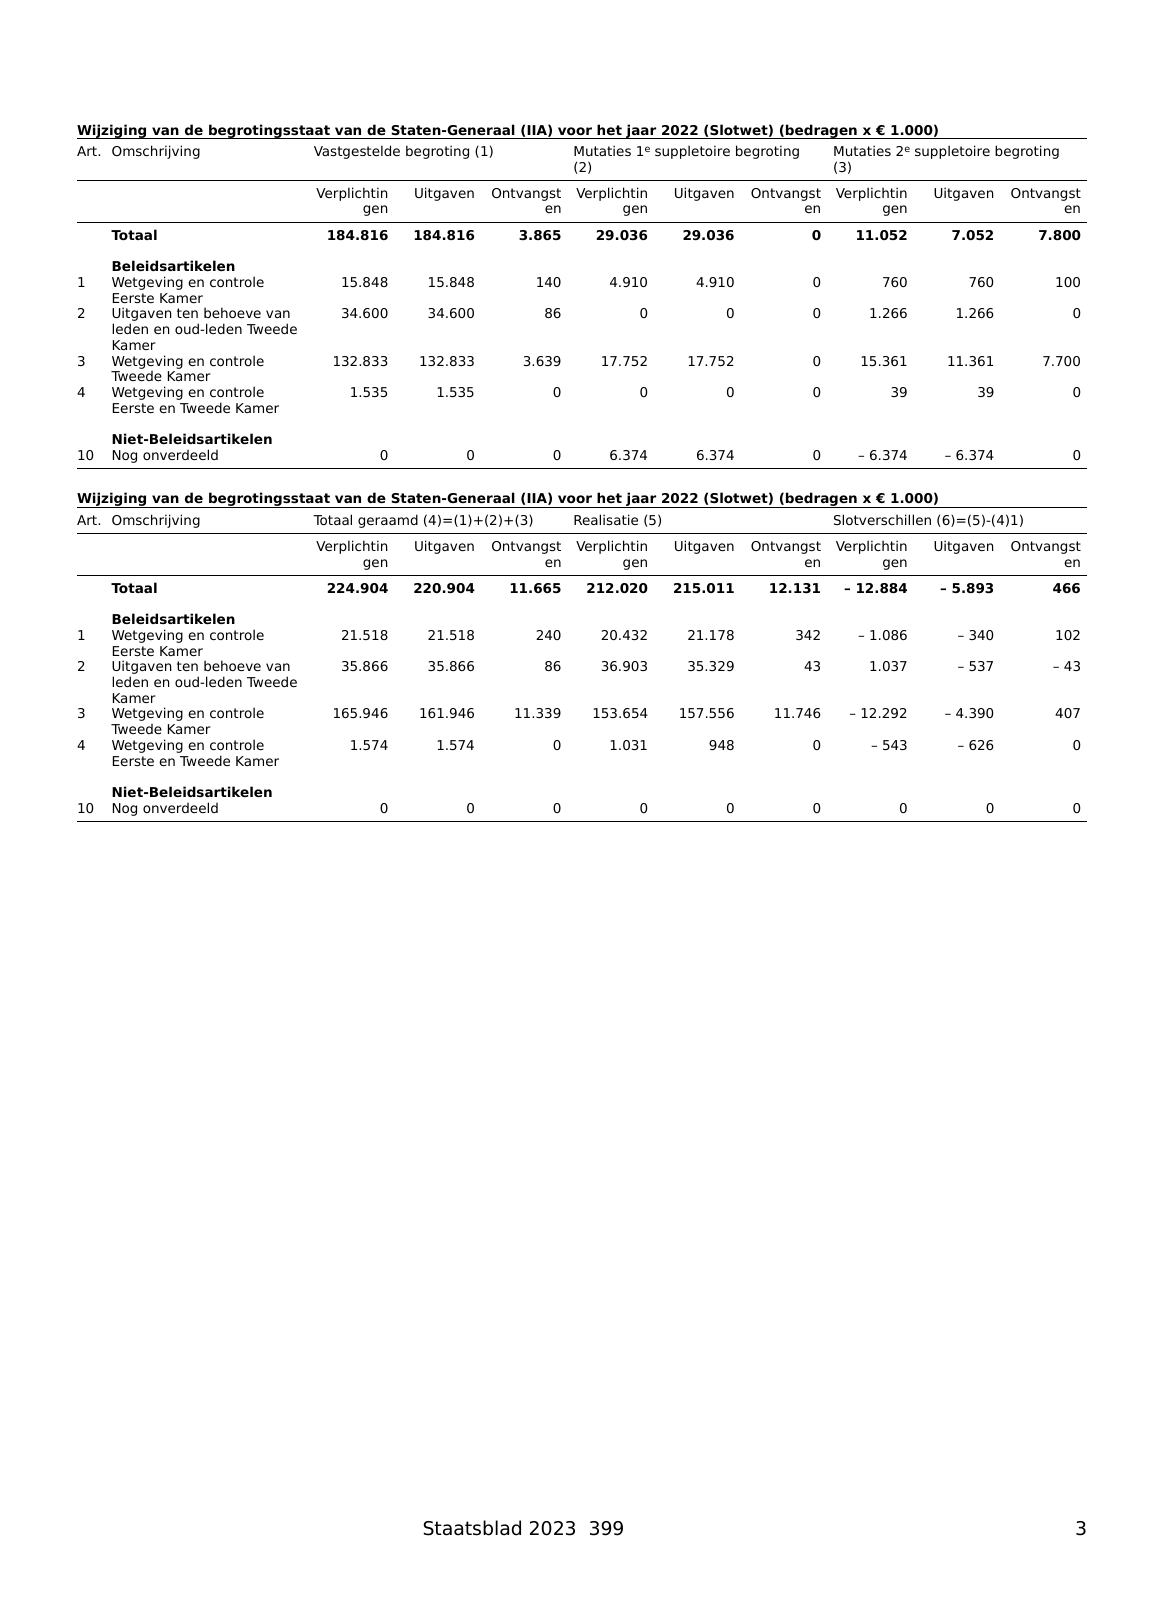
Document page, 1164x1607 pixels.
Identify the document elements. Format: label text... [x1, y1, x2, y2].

table_cell Wetgeving en controle Eerste Kamer [106, 628, 307, 659]
table_cell 36.903 [567, 659, 654, 706]
table_cell [567, 769, 654, 785]
table_cell 7.800 [1000, 223, 1087, 243]
table_cell [481, 596, 567, 612]
table_cell 21.518 [394, 628, 481, 659]
table_cell 0 [1000, 385, 1087, 416]
table_cell 0 [740, 223, 827, 243]
table_cell 12.131 [740, 576, 827, 596]
table_cell Totaal [106, 576, 307, 596]
table_cell [740, 596, 827, 612]
table_cell [827, 416, 913, 432]
table_cell 1.535 [308, 385, 394, 416]
table_cell Nog onverdeeld [106, 448, 307, 468]
table_cell 102 [1000, 628, 1087, 659]
table_cell [394, 596, 481, 612]
table_cell 3.639 [481, 353, 567, 385]
table_cell [1000, 259, 1087, 275]
table_cell – 6.374 [914, 448, 1000, 468]
table_cell 212.020 [567, 576, 654, 596]
table_cell 21.518 [308, 628, 394, 659]
table_cell [1000, 432, 1087, 448]
table_cell [654, 769, 740, 785]
table_cell Vastgestelde begroting (1) [308, 139, 567, 180]
table_cell [654, 243, 740, 259]
table_header Wijziging van de begrotingsstaat van de Staten-Generaal (IIA) voor het jaar 2022 (Slotwet) (bedragen x € 1.000) [77, 491, 1087, 507]
table_cell [827, 769, 913, 785]
table_cell 1.266 [914, 306, 1000, 353]
table_cell [1000, 612, 1087, 628]
table_cell [567, 416, 654, 432]
table_cell 11.339 [481, 706, 567, 738]
table_cell Ontvangsten [481, 534, 567, 575]
table_cell 0 [740, 385, 827, 416]
table_cell Beleidsartikelen [106, 259, 307, 275]
table_cell 0 [654, 801, 740, 821]
table_cell 1.535 [394, 385, 481, 416]
table_cell [827, 612, 913, 628]
table_cell 10 [77, 448, 106, 468]
table_cell [654, 259, 740, 275]
table_cell [394, 785, 481, 801]
table_cell 0 [1000, 448, 1087, 468]
table_cell [77, 612, 106, 628]
table_cell 0 [481, 801, 567, 821]
table_cell 132.833 [308, 353, 394, 385]
table_cell 1.574 [308, 738, 394, 769]
table_cell [740, 259, 827, 275]
table_cell [106, 243, 307, 259]
table_cell Omschrijving [106, 139, 307, 180]
table_cell 86 [481, 306, 567, 353]
table_cell 1.037 [827, 659, 913, 706]
table_cell 2 [77, 659, 106, 706]
table_cell 3 [77, 706, 106, 738]
table_cell 0 [394, 448, 481, 468]
table_cell 240 [481, 628, 567, 659]
table_cell [740, 416, 827, 432]
table_cell [106, 596, 307, 612]
table_cell 948 [654, 738, 740, 769]
table_cell [654, 612, 740, 628]
table_cell – 1.086 [827, 628, 913, 659]
table_cell Nog onverdeeld [106, 801, 307, 821]
table_cell Wetgeving en controle Eerste en Tweede Kamer [106, 738, 307, 769]
table_cell [77, 243, 106, 259]
table_cell 11.665 [481, 576, 567, 596]
table_cell [308, 416, 394, 432]
table_header Wijziging van de begrotingsstaat van de Staten-Generaal (IIA) voor het jaar 2022 (Slotwet) (bedragen x € 1.000) [77, 122, 1087, 138]
table_cell 0 [740, 353, 827, 385]
table_cell 7.052 [914, 223, 1000, 243]
table_cell 20.432 [567, 628, 654, 659]
table_cell Niet-Beleidsartikelen [106, 432, 307, 448]
table_cell 215.011 [654, 576, 740, 596]
table_cell [77, 181, 106, 222]
table_cell [740, 432, 827, 448]
table_cell Uitgaven [654, 534, 740, 575]
table_cell 3.865 [481, 223, 567, 243]
table_cell [77, 416, 106, 432]
table_cell – 626 [914, 738, 1000, 769]
table_cell [1000, 785, 1087, 801]
table_cell [1000, 596, 1087, 612]
table_cell 0 [308, 448, 394, 468]
table_cell [106, 769, 307, 785]
table_cell 0 [1000, 306, 1087, 353]
table_cell 0 [914, 801, 1000, 821]
table_cell 342 [740, 628, 827, 659]
table_cell [654, 596, 740, 612]
table_cell 184.816 [308, 223, 394, 243]
table_cell [77, 432, 106, 448]
table_cell Uitgaven [914, 181, 1000, 222]
table_cell 157.556 [654, 706, 740, 738]
table_cell 4 [77, 385, 106, 416]
table_cell 35.866 [394, 659, 481, 706]
table_cell [481, 243, 567, 259]
table_cell 0 [567, 801, 654, 821]
table_cell [914, 432, 1000, 448]
table_cell 184.816 [394, 223, 481, 243]
table_cell Art. [77, 508, 106, 533]
table_cell Ontvangsten [740, 534, 827, 575]
table_cell 1 [77, 628, 106, 659]
table_cell Ontvangsten [740, 181, 827, 222]
table_cell [914, 769, 1000, 785]
table_cell – 340 [914, 628, 1000, 659]
table_cell 161.946 [394, 706, 481, 738]
table_cell 0 [740, 801, 827, 821]
table_cell Beleidsartikelen [106, 612, 307, 628]
table_cell – 43 [1000, 659, 1087, 706]
table_cell [914, 596, 1000, 612]
table_cell [394, 259, 481, 275]
table_cell Totaal [106, 223, 307, 243]
table_cell Wetgeving en controle Eerste en Tweede Kamer [106, 385, 307, 416]
table_cell 0 [654, 306, 740, 353]
table_cell 35.329 [654, 659, 740, 706]
table_cell Niet-Beleidsartikelen [106, 785, 307, 801]
table_cell Uitgaven ten behoeve van leden en oud-leden Tweede Kamer [106, 659, 307, 706]
table_cell 0 [308, 801, 394, 821]
table_cell – 4.390 [914, 706, 1000, 738]
table_cell Uitgaven [914, 534, 1000, 575]
table_cell – 12.292 [827, 706, 913, 738]
table_cell 0 [740, 738, 827, 769]
table_cell Mutaties 1e suppletoire begroting (2) [567, 139, 827, 180]
table_cell Uitgaven [394, 534, 481, 575]
table_cell [394, 612, 481, 628]
table_cell – 5.893 [914, 576, 1000, 596]
table_cell 4.910 [567, 275, 654, 306]
table_cell – 12.884 [827, 576, 913, 596]
table_cell 0 [567, 385, 654, 416]
table_cell [77, 259, 106, 275]
table_cell 10 [77, 801, 106, 821]
table_cell 17.752 [567, 353, 654, 385]
table_cell [394, 432, 481, 448]
table_cell Ontvangsten [481, 181, 567, 222]
table_cell 760 [914, 275, 1000, 306]
table_cell [827, 785, 913, 801]
table_cell – 537 [914, 659, 1000, 706]
table_cell 466 [1000, 576, 1087, 596]
table_cell 11.052 [827, 223, 913, 243]
table_cell 1.031 [567, 738, 654, 769]
table_cell [1000, 416, 1087, 432]
table_cell [827, 243, 913, 259]
table_cell Verplichtingen [827, 181, 913, 222]
table_cell 39 [914, 385, 1000, 416]
table_cell 165.946 [308, 706, 394, 738]
table_cell [394, 416, 481, 432]
table_cell 0 [740, 448, 827, 468]
table_cell [481, 432, 567, 448]
table_cell [481, 769, 567, 785]
table_cell Wetgeving en controle Eerste Kamer [106, 275, 307, 306]
table_cell [914, 416, 1000, 432]
table_cell [308, 769, 394, 785]
table_cell Wetgeving en controle Tweede Kamer [106, 706, 307, 738]
table_cell 21.178 [654, 628, 740, 659]
table_cell 34.600 [308, 306, 394, 353]
table_cell [394, 769, 481, 785]
table_cell 0 [740, 306, 827, 353]
table_cell [77, 596, 106, 612]
table_cell [106, 534, 307, 575]
table_cell [914, 785, 1000, 801]
table_cell 0 [654, 385, 740, 416]
table_cell [827, 259, 913, 275]
table_cell Wetgeving en controle Tweede Kamer [106, 353, 307, 385]
table_cell 0 [1000, 801, 1087, 821]
table_cell 2 [77, 306, 106, 353]
table_cell Uitgaven [394, 181, 481, 222]
table_cell 1.266 [827, 306, 913, 353]
table_cell [481, 785, 567, 801]
table_cell [567, 596, 654, 612]
table_cell 0 [481, 385, 567, 416]
table_cell [567, 785, 654, 801]
table_cell [654, 785, 740, 801]
table_cell 6.374 [654, 448, 740, 468]
table_cell 0 [740, 275, 827, 306]
table_cell [740, 769, 827, 785]
table_cell [77, 576, 106, 596]
table_cell Verplichtingen [308, 534, 394, 575]
table_cell Ontvangsten [1000, 534, 1087, 575]
table_cell [1000, 243, 1087, 259]
table_cell [394, 243, 481, 259]
table_cell 0 [481, 738, 567, 769]
table_cell [308, 596, 394, 612]
table_cell 140 [481, 275, 567, 306]
table_cell 220.904 [394, 576, 481, 596]
table_cell Uitgaven ten behoeve van leden en oud-leden Tweede Kamer [106, 306, 307, 353]
table_cell 0 [567, 306, 654, 353]
table_cell 0 [827, 801, 913, 821]
table_cell Mutaties 2e suppletoire begroting (3) [827, 139, 1087, 180]
table_cell [914, 612, 1000, 628]
table_cell [77, 769, 106, 785]
table_cell [106, 416, 307, 432]
table_cell 29.036 [654, 223, 740, 243]
table_cell Verplichtingen [567, 534, 654, 575]
table_cell [481, 259, 567, 275]
table_cell 34.600 [394, 306, 481, 353]
table_cell Verplichtingen [827, 534, 913, 575]
table_cell Verplichtingen [308, 181, 394, 222]
table_cell 29.036 [567, 223, 654, 243]
table_cell 15.848 [308, 275, 394, 306]
table_cell [308, 243, 394, 259]
table_cell [77, 223, 106, 243]
table_cell 15.361 [827, 353, 913, 385]
table_cell [827, 432, 913, 448]
table_cell Ontvangsten [1000, 181, 1087, 222]
table_cell [567, 612, 654, 628]
table_cell Art. [77, 139, 106, 180]
table_cell 153.654 [567, 706, 654, 738]
table_cell [481, 416, 567, 432]
table_cell 4 [77, 738, 106, 769]
table_cell [308, 785, 394, 801]
table_cell 1 [77, 275, 106, 306]
table_cell Totaal geraamd (4)=(1)+(2)+(3) [308, 508, 567, 533]
table_cell [567, 259, 654, 275]
table_cell [567, 432, 654, 448]
table_cell 224.904 [308, 576, 394, 596]
table_cell 15.848 [394, 275, 481, 306]
table_cell [914, 259, 1000, 275]
table_cell [481, 612, 567, 628]
table_cell – 543 [827, 738, 913, 769]
table_cell 407 [1000, 706, 1087, 738]
table_cell 35.866 [308, 659, 394, 706]
table_cell Omschrijving [106, 508, 307, 533]
table_cell 11.361 [914, 353, 1000, 385]
table_cell 760 [827, 275, 913, 306]
table_cell 11.746 [740, 706, 827, 738]
table_cell Slotverschillen (6)=(5)-(4)1) [827, 508, 1087, 533]
table_cell 17.752 [654, 353, 740, 385]
table_cell 0 [481, 448, 567, 468]
table_cell [740, 612, 827, 628]
table_cell 86 [481, 659, 567, 706]
table_cell 0 [394, 801, 481, 821]
table_cell Verplichtingen [567, 181, 654, 222]
table_cell 39 [827, 385, 913, 416]
table_cell Realisatie (5) [567, 508, 827, 533]
table_cell [1000, 769, 1087, 785]
table_cell 0 [1000, 738, 1087, 769]
table_cell [740, 243, 827, 259]
table_cell 1.574 [394, 738, 481, 769]
table_cell 7.700 [1000, 353, 1087, 385]
table_cell [308, 432, 394, 448]
table_cell 3 [77, 353, 106, 385]
table_cell [567, 243, 654, 259]
table_cell [77, 534, 106, 575]
table_cell [914, 243, 1000, 259]
table_cell [308, 259, 394, 275]
table_cell [654, 432, 740, 448]
table_cell 43 [740, 659, 827, 706]
table_cell [654, 416, 740, 432]
table_cell 132.833 [394, 353, 481, 385]
table_cell 4.910 [654, 275, 740, 306]
table_cell Uitgaven [654, 181, 740, 222]
table_cell [106, 181, 307, 222]
table_cell [308, 612, 394, 628]
table_cell [740, 785, 827, 801]
table_cell – 6.374 [827, 448, 913, 468]
table_cell [827, 596, 913, 612]
table_cell [77, 785, 106, 801]
table_cell 100 [1000, 275, 1087, 306]
table_cell 6.374 [567, 448, 654, 468]
